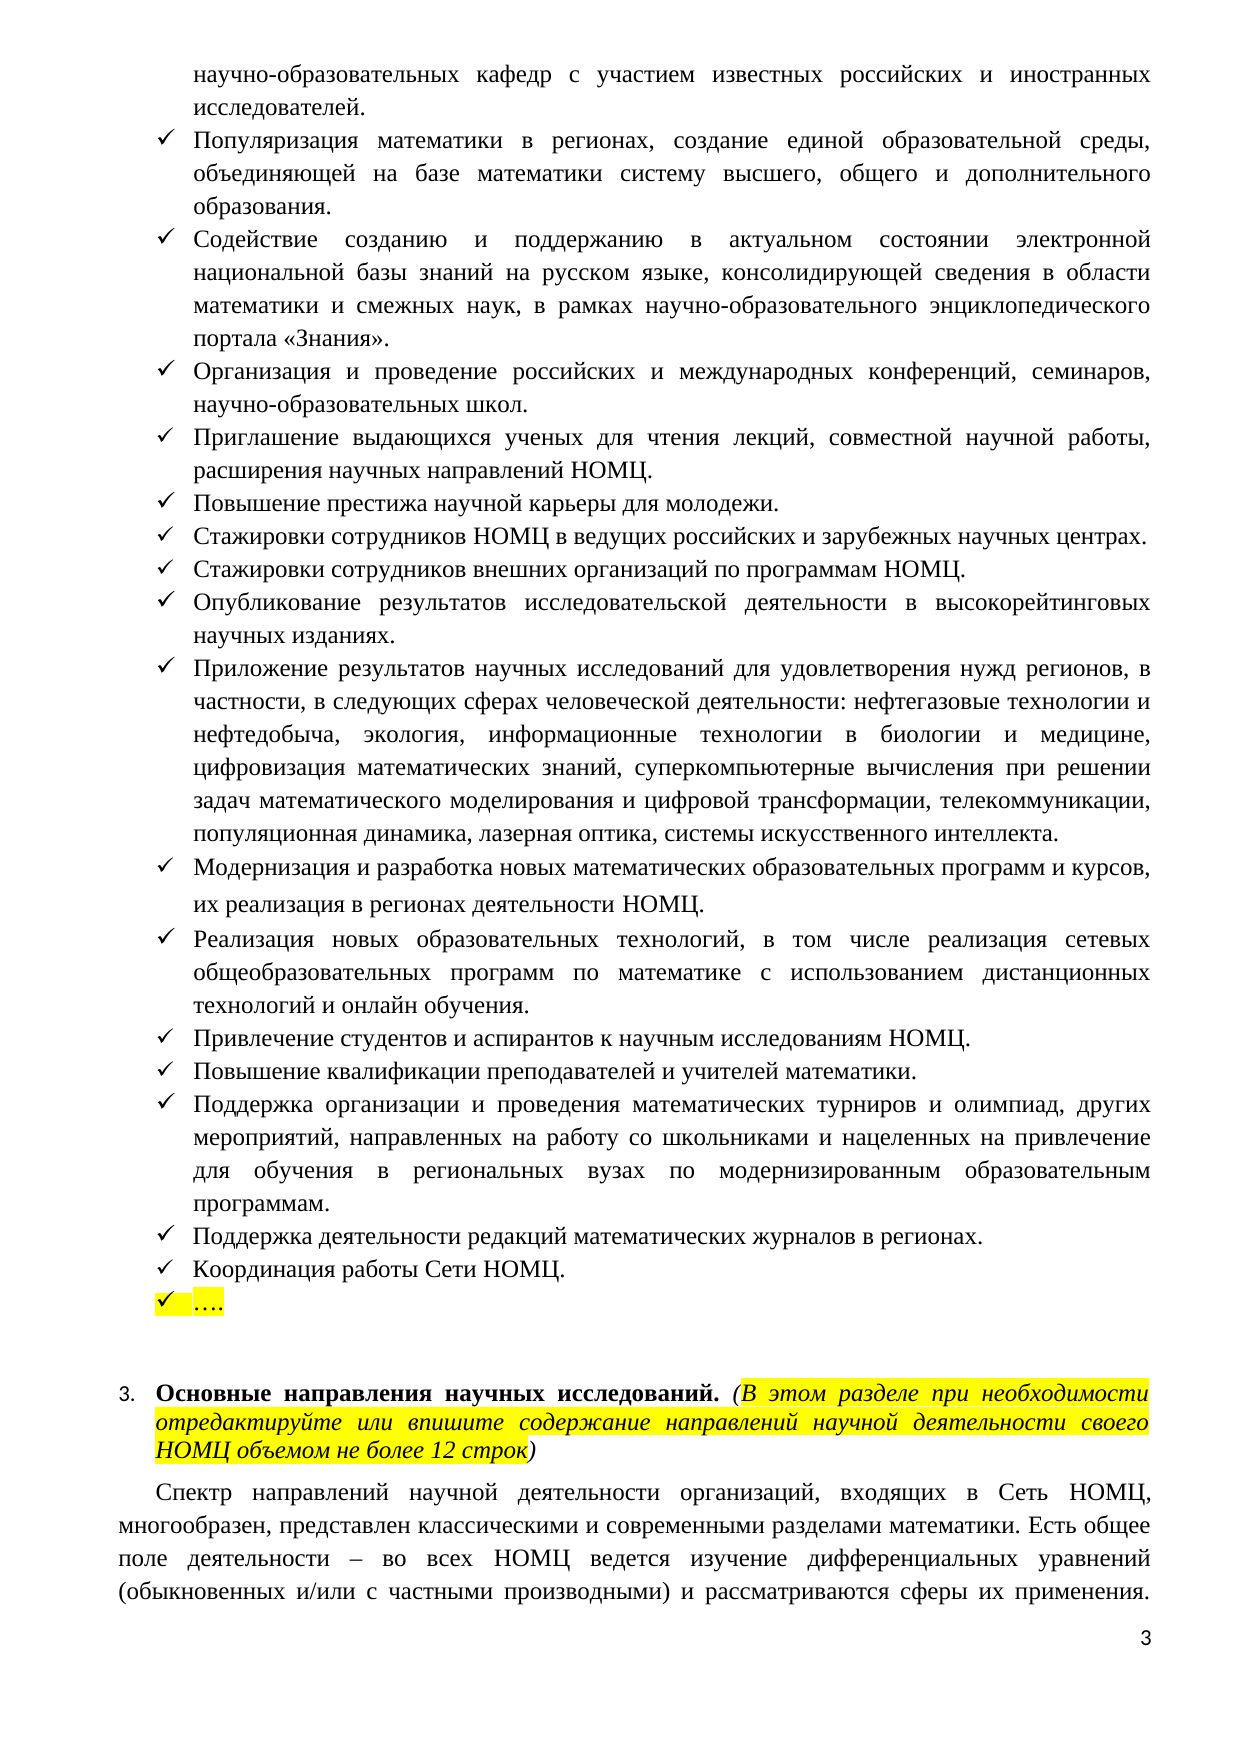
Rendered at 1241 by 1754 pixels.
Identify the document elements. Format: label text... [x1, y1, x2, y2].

text Спектр направлений научной деятельности организаций, входящих в Сеть НОМЦ, многообразен, представлен классическими и современными разделами математики. Есть общее поле деятельности – во всех НОМЦ ведется изучение дифференциальных уравнений (обыкновенных и/или с частными производными) и рассматриваются сферы их применения. [118, 1477, 1152, 1604]
list Основные направления научных исследований. (В этом разделе при необходимости отредактируйте или впишите содержание направлений научной деятельности своего НОМЦ объемом не более 12 строк) [118, 1378, 1152, 1464]
list Привлечение студентов и аспирантов к научным исследованиям НОМЦ. [156, 1023, 1152, 1052]
list Приглашение выдающихся ученых для чтения лекций, совместной научной работы, расширения научных направлений НОМЦ. [156, 422, 1152, 484]
list Реализация новых образовательных технологий, в том числе реализация сетевых общеобразовательных программ по математике с использованием дистанционных технологий и онлайн обучения. [156, 924, 1152, 1019]
list Организация и проведение российских и международных конференций, семинаров, научно-образовательных школ. [156, 356, 1152, 418]
list Стажировки сотрудников внешних организаций по программам НОМЦ. [156, 554, 1152, 583]
list Содействие созданию и поддержанию в актуальном состоянии электронной национальной базы знаний на русском языке, консолидирующей сведения в области математики и смежных наук, в рамках научно-образовательного энциклопедического портала «Знания». [156, 224, 1152, 352]
list Модернизация и разработка новых математических образовательных программ и курсов, их реализация в регионах деятельности НОМЦ. [156, 852, 1152, 919]
list Повышение квалификации преподавателей и учителей математики. [156, 1056, 1152, 1085]
list Приложение результатов научных исследований для удовлетворения нужд регионов, в частности, в следующих сферах человеческой деятельности: нефтегазовые технологии и нефтедобыча, экология, информационные технологии в биологии и медицине, цифровизация математических знаний, суперкомпьютерные вычисления при решении задач математического моделирования и цифровой трансформации, телекоммуникации, популяционная динамика, лазерная оптика, системы искусственного интеллекта. [156, 653, 1152, 847]
list …. [155, 1287, 1152, 1316]
list Координация работы Сети НОМЦ. [155, 1254, 1152, 1283]
list научно-образовательных кафедр с участием известных российских и иностранных исследователей. [156, 59, 1152, 121]
list Поддержка деятельности редакций математических журналов в регионах. [155, 1221, 1152, 1250]
list Популяризация математики в регионах, создание единой образовательной среды, объединяющей на базе математики систему высшего, общего и дополнительного образования. [156, 125, 1152, 220]
list Опубликование результатов исследовательской деятельности в высокорейтинговых научных изданиях. [156, 587, 1152, 649]
list Стажировки сотрудников НОМЦ в ведущих российских и зарубежных научных центрах. [156, 521, 1152, 550]
list Повышение престижа научной карьеры для молодежи. [156, 488, 1152, 517]
list Поддержка организации и проведения математических турниров и олимпиад, других мероприятий, направленных на работу со школьниками и нацеленных на привлечение для обучения в региональных вузах по модернизированным образовательным программам. [156, 1089, 1152, 1217]
